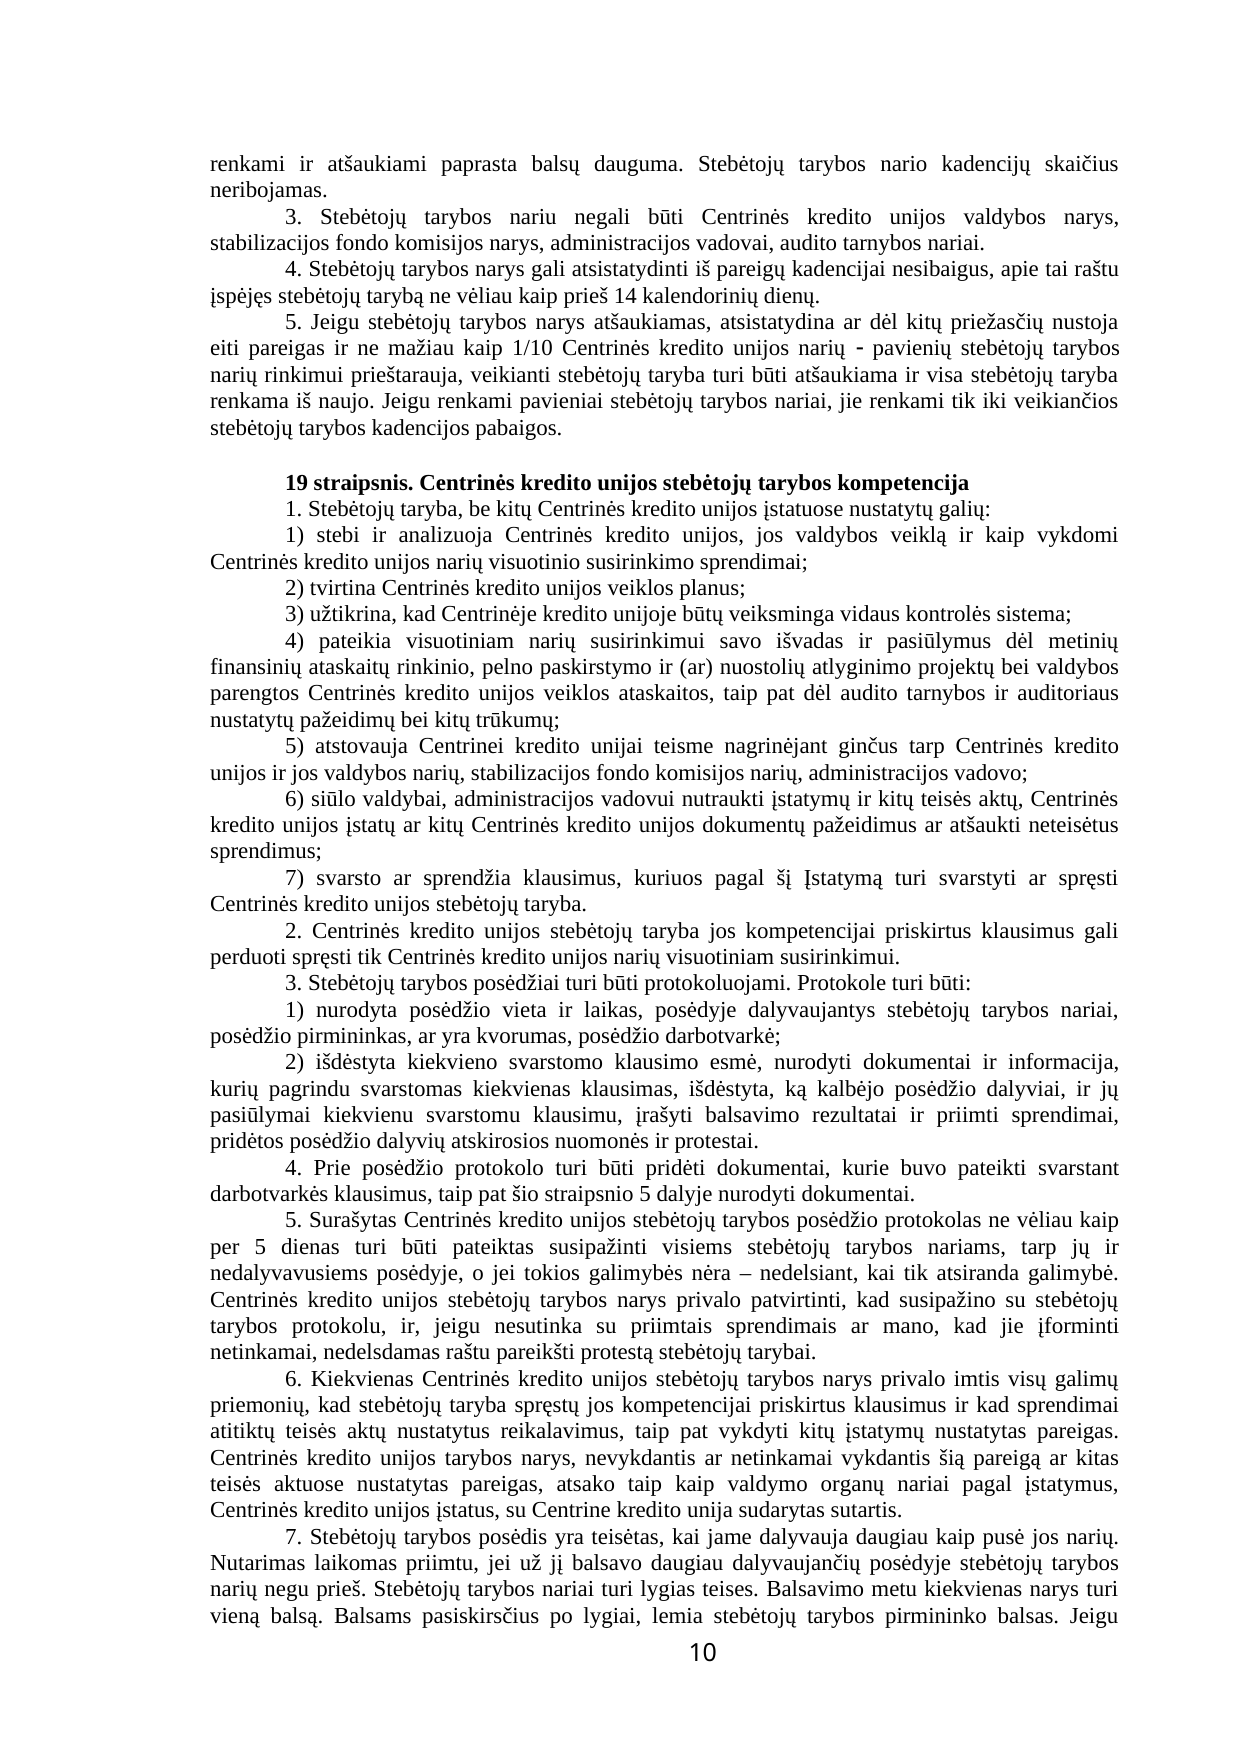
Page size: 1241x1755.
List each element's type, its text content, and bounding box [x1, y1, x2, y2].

text 6) siūlo valdybai, administracijos vadovui nutraukti įstatymų ir kitų teisės aktų, Centrinės kredito unijos įstatų ar kitų Centrinės kredito unijos dokumentų pažeidimus ar atšaukti neteisėtus sprendimus; [210, 785, 1120, 864]
text 1) stebi ir analizuoja Centrinės kredito unijos, jos valdybos veiklą ir kaip vykdomi Centrinės kredito unijos narių visuotinio susirinkimo sprendimai; [210, 521, 1120, 574]
text 6. Kiekvienas Centrinės kredito unijos stebėtojų tarybos narys privalo imtis visų galimų priemonių, kad stebėtojų taryba spręstų jos kompetencijai priskirtus klausimus ir kad sprendimai atitiktų teisės aktų nustatytus reikalavimus, taip pat vykdyti kitų įstatymų nustatytas pareigas. Centrinės kredito unijos tarybos narys, nevykdantis ar netinkamai vykdantis šią pareigą ar kitas teisės aktuose nustatytas pareigas, atsako taip kaip valdymo organų nariai pagal įstatymus, Centrinės kredito unijos įstatus, su Centrine kredito unija sudarytas sutartis. [210, 1365, 1120, 1523]
text 2) išdėstyta kiekvieno svarstomo klausimo esmė, nurodyti dokumentai ir informacija, kurių pagrindu svarstomas kiekvienas klausimas, išdėstyta, ką kalbėjo posėdžio dalyviai, ir jų pasiūlymai kiekvienu svarstomu klausimu, įrašyti balsavimo rezultatai ir priimti sprendimai, pridėtos posėdžio dalyvių atskirosios nuomonės ir protestai. [210, 1048, 1120, 1154]
text 3. Stebėtojų tarybos nariu negali būti Centrinės kredito unijos valdybos narys, stabilizacijos fondo komisijos narys, administracijos vadovai, audito tarnybos nariai. [210, 203, 1120, 255]
text 2) tvirtina Centrinės kredito unijos veiklos planus; [210, 574, 1120, 600]
text 4. Stebėtojų tarybos narys gali atsistatydinti iš pareigų kadencijai nesibaigus, apie tai raštu įspėjęs stebėtojų tarybą ne vėliau kaip prieš 14 kalendorinių dienų. [210, 255, 1120, 308]
text 7. Stebėtojų tarybos posėdis yra teisėtas, kai jame dalyvauja daugiau kaip pusė jos narių. Nutarimas laikomas priimtu, jei už jį balsavo daugiau dalyvaujančių posėdyje stebėtojų tarybos narių negu prieš. Stebėtojų tarybos nariai turi lygias teises. Balsavimo metu kiekvienas narys turi vieną balsą. Balsams pasiskirsčius po lygiai, lemia stebėtojų tarybos pirmininko balsas. Jeigu [210, 1523, 1120, 1628]
text 5. Jeigu stebėtojų tarybos narys atšaukiamas, atsistatydina ar dėl kitų priežasčių nustoja eiti pareigas ir ne mažiau kaip 1/10 Centrinės kredito unijos narių  pavienių stebėtojų tarybos narių rinkimui prieštarauja, veikianti stebėtojų taryba turi būti atšaukiama ir visa stebėtojų taryba renkama iš naujo. Jeigu renkami pavieniai stebėtojų tarybos nariai, jie renkami tik iki veikiančios stebėtojų tarybos kadencijos pabaigos. [210, 308, 1120, 440]
text 5) atstovauja Centrinei kredito unijai teisme nagrinėjant ginčus tarp Centrinės kredito unijos ir jos valdybos narių, stabilizacijos fondo komisijos narių, administracijos vadovo; [210, 732, 1120, 785]
text 3) užtikrina, kad Centrinėje kredito unijoje būtų veiksminga vidaus kontrolės sistema; [210, 600, 1120, 627]
text 19 straipsnis. Centrinės kredito unijos stebėtojų tarybos kompetencija [210, 469, 1120, 495]
text 5. Surašytas Centrinės kredito unijos stebėtojų tarybos posėdžio protokolas ne vėliau kaip per 5 dienas turi būti pateiktas susipažinti visiems stebėtojų tarybos nariams, tarp jų ir nedalyvavusiems posėdyje, o jei tokios galimybės nėra – nedelsiant, kai tik atsiranda galimybė. Centrinės kredito unijos stebėtojų tarybos narys privalo patvirtinti, kad susipažino su stebėtojų tarybos protokolu, ir, jeigu nesutinka su priimtais sprendimais ar mano, kad jie įforminti netinkamai, nedelsdamas raštu pareikšti protestą stebėtojų tarybai. [210, 1207, 1120, 1365]
text renkami ir atšaukiami paprasta balsų dauguma. Stebėtojų tarybos nario kadencijų skaičius neribojamas. [210, 150, 1120, 203]
text 2. Centrinės kredito unijos stebėtojų taryba jos kompetencijai priskirtus klausimus gali perduoti spręsti tik Centrinės kredito unijos narių visuotiniam susirinkimui. [210, 917, 1120, 969]
text 1) nurodyta posėdžio vieta ir laikas, posėdyje dalyvaujantys stebėtojų tarybos nariai, posėdžio pirmininkas, ar yra kvorumas, posėdžio darbotvarkė; [210, 996, 1120, 1048]
text 7) svarsto ar sprendžia klausimus, kuriuos pagal šį Įstatymą turi svarstyti ar spręsti Centrinės kredito unijos stebėtojų taryba. [210, 864, 1120, 917]
text 3. Stebėtojų tarybos posėdžiai turi būti protokoluojami. Protokole turi būti: [210, 969, 1120, 996]
text 1. Stebėtojų taryba, be kitų Centrinės kredito unijos įstatuose nustatytų galių: [210, 495, 1120, 521]
text 4) pateikia visuotiniam narių susirinkimui savo išvadas ir pasiūlymus dėl metinių finansinių ataskaitų rinkinio, pelno paskirstymo ir (ar) nuostolių atlyginimo projektų bei valdybos parengtos Centrinės kredito unijos veiklos ataskaitos, taip pat dėl audito tarnybos ir auditoriaus nustatytų pažeidimų bei kitų trūkumų; [210, 627, 1120, 732]
text 4. Prie posėdžio protokolo turi būti pridėti dokumentai, kurie buvo pateikti svarstant darbotvarkės klausimus, taip pat šio straipsnio 5 dalyje nurodyti dokumentai. [210, 1154, 1120, 1207]
